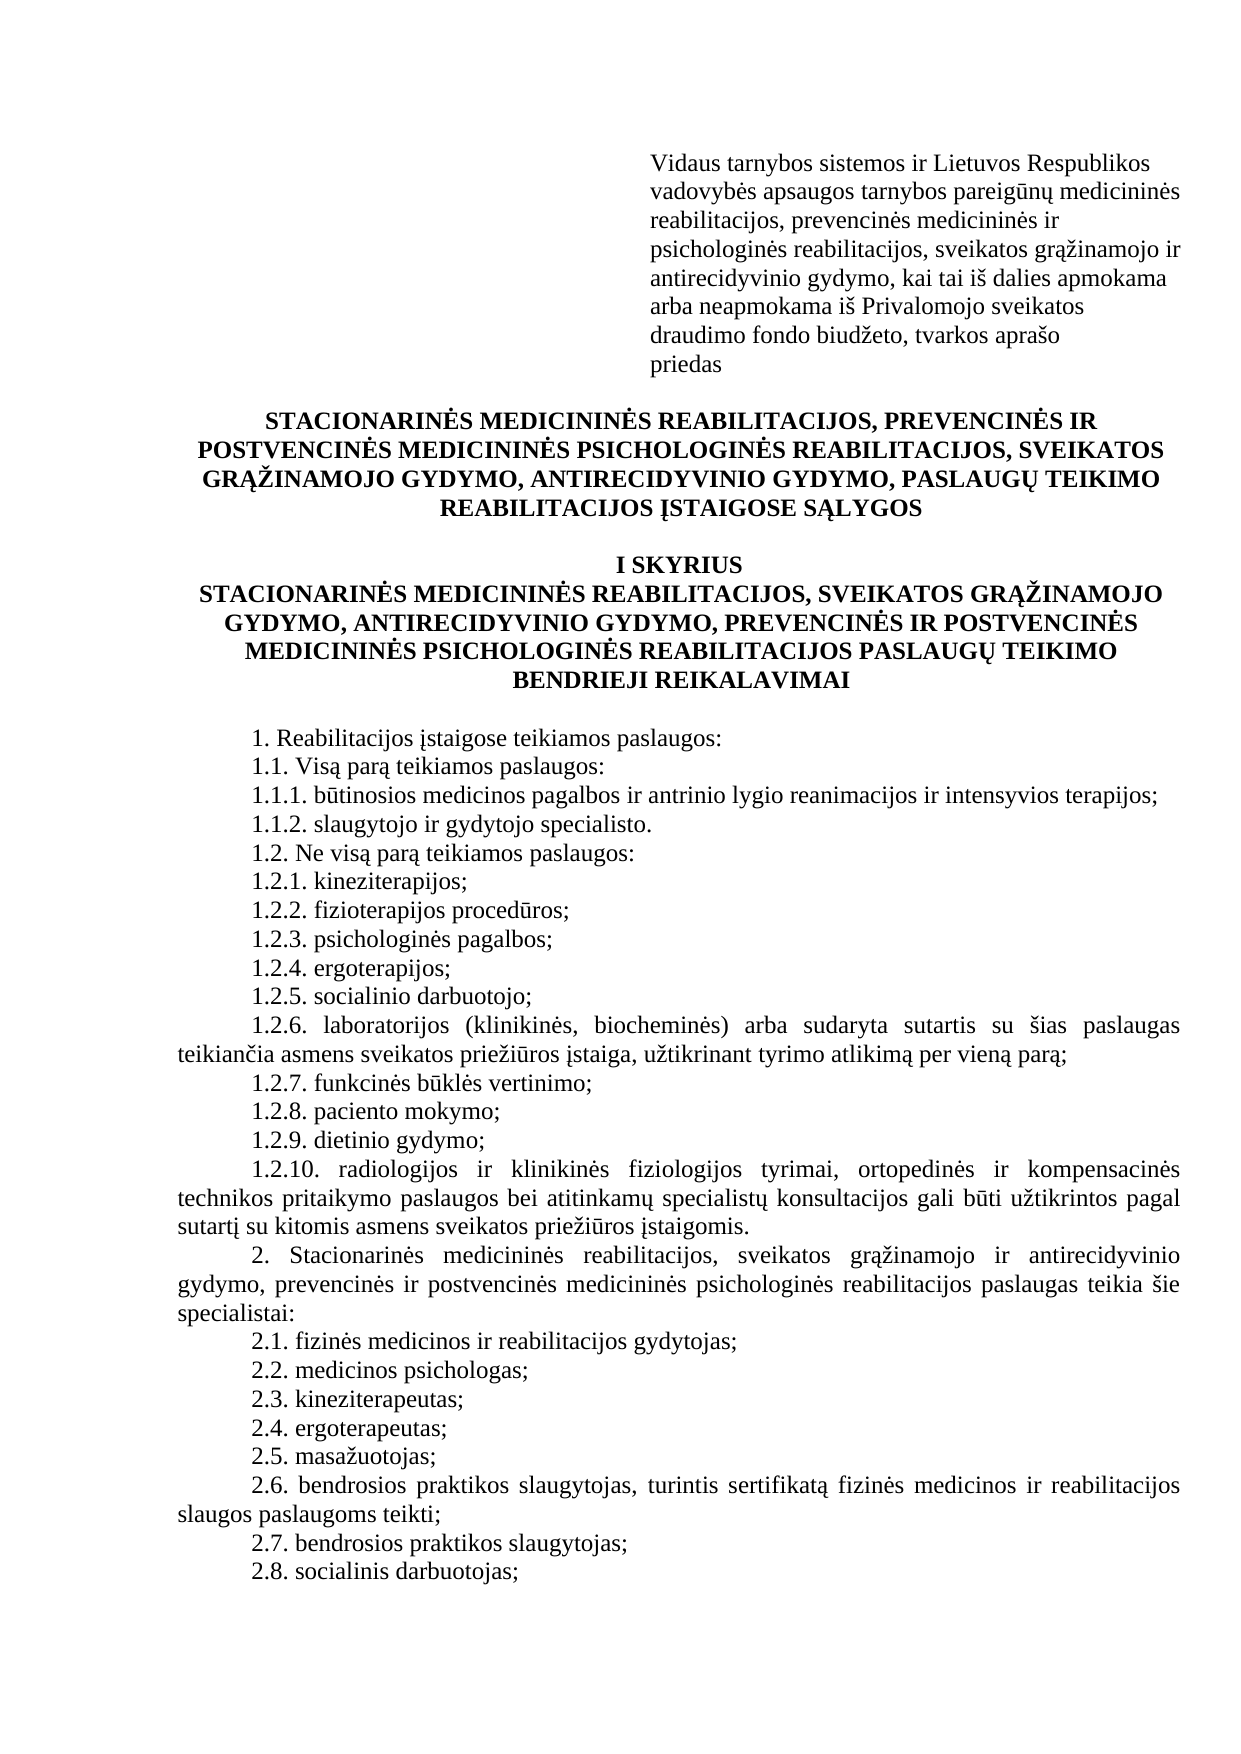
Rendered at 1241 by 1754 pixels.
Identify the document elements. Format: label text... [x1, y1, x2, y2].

text 2.3. kineziterapeutas; [177, 1384, 1181, 1413]
text Vidaus tarnybos sistemos ir Lietuvos Respublikos [650, 148, 1181, 176]
text draudimo fondo biudžeto, tvarkos aprašo [650, 320, 1181, 349]
text 1.2.9. dietinio gydymo; [177, 1125, 1181, 1154]
text 2.8. socialinis darbuotojas; [177, 1556, 1181, 1585]
text 1.2.8. paciento mokymo; [177, 1096, 1181, 1125]
text 1.2. Ne visą parą teikiamos paslaugos: [177, 838, 1181, 866]
text arba neapmokama iš Privalomojo sveikatos [650, 291, 1181, 320]
text I SKYRIUS [177, 550, 1181, 579]
text 1.1. Visą parą teikiamos paslaugos: [177, 751, 1181, 780]
text 1.1.2. slaugytojo ir gydytojo specialisto. [177, 809, 1181, 838]
text 2.2. medicinos psichologas; [177, 1355, 1181, 1384]
text 1. Reabilitacijos įstaigose teikiamos paslaugos: [177, 723, 1181, 751]
text antirecidyvinio gydymo, kai tai iš dalies apmokama [650, 263, 1181, 291]
text 1.2.10. radiologijos ir klinikinės fiziologijos tyrimai, ortopedinės ir kompensacinės technikos pritaikymo paslaugos bei atitinkamų specialistų konsultacijos gali būti užtikrintos pagal sutartį su kitomis asmens sveikatos priežiūros įstaigomis. [177, 1154, 1181, 1240]
text 1.2.7. funkcinės būklės vertinimo; [177, 1068, 1181, 1096]
text 2.4. ergoterapeutas; [177, 1413, 1181, 1441]
text psichologinės reabilitacijos, sveikatos grąžinamojo ir [650, 234, 1181, 263]
text 2.5. masažuotojas; [177, 1441, 1181, 1470]
text 1.1.1. būtinosios medicinos pagalbos ir antrinio lygio reanimacijos ir intensyvios terapijos; [177, 780, 1181, 809]
text STACIONARINĖS MEDICININĖS REABILITACIJOS, SVEIKATOS GRĄŽINAMOJO GYDYMO, ANTIRECIDYVINIO GYDYMO, PREVENCINĖS IR POSTVENCINĖS MEDICININĖS PSICHOLOGINĖS REABILITACIJOS PASLAUGŲ TEIKIMO BENDRIEJI REIKALAVIMAI [181, 579, 1181, 694]
text 1.2.5. socialinio darbuotojo; [177, 981, 1181, 1010]
text STACIONARINĖS MEDICININĖS REABILITACIJOS, PREVENCINĖS IR POSTVENCINĖS MEDICININĖS PSICHOLOGINĖS REABILITACIJOS, SVEIKATOS GRĄŽINAMOJO GYDYMO, ANTIRECIDYVINIO GYDYMO, PASLAUGŲ TEIKIMO REABILITACIJOS ĮSTAIGOSE SĄLYGOS [181, 406, 1181, 521]
text 1.2.6. laboratorijos (klinikinės, biocheminės) arba sudaryta sutartis su šias paslaugas teikiančia asmens sveikatos priežiūros įstaiga, užtikrinant tyrimo atlikimą per vieną parą; [177, 1010, 1181, 1068]
text 2.7. bendrosios praktikos slaugytojas; [177, 1528, 1181, 1556]
text 2. Stacionarinės medicininės reabilitacijos, sveikatos grąžinamojo ir antirecidyvinio gydymo, prevencinės ir postvencinės medicininės psichologinės reabilitacijos paslaugas teikia šie specialistai: [177, 1240, 1181, 1326]
text vadovybės apsaugos tarnybos pareigūnų medicininės [650, 176, 1181, 205]
text 2.1. fizinės medicinos ir reabilitacijos gydytojas; [177, 1326, 1181, 1355]
text 1.2.1. kineziterapijos; [177, 866, 1181, 895]
text 1.2.3. psichologinės pagalbos; [177, 924, 1181, 953]
text reabilitacijos, prevencinės medicininės ir [650, 205, 1181, 234]
text 1.2.4. ergoterapijos; [177, 953, 1181, 981]
text priedas [650, 349, 1181, 378]
text 2.6. bendrosios praktikos slaugytojas, turintis sertifikatą fizinės medicinos ir reabilitacijos slaugos paslaugoms teikti; [177, 1470, 1181, 1528]
text 1.2.2. fizioterapijos procedūros; [177, 895, 1181, 924]
